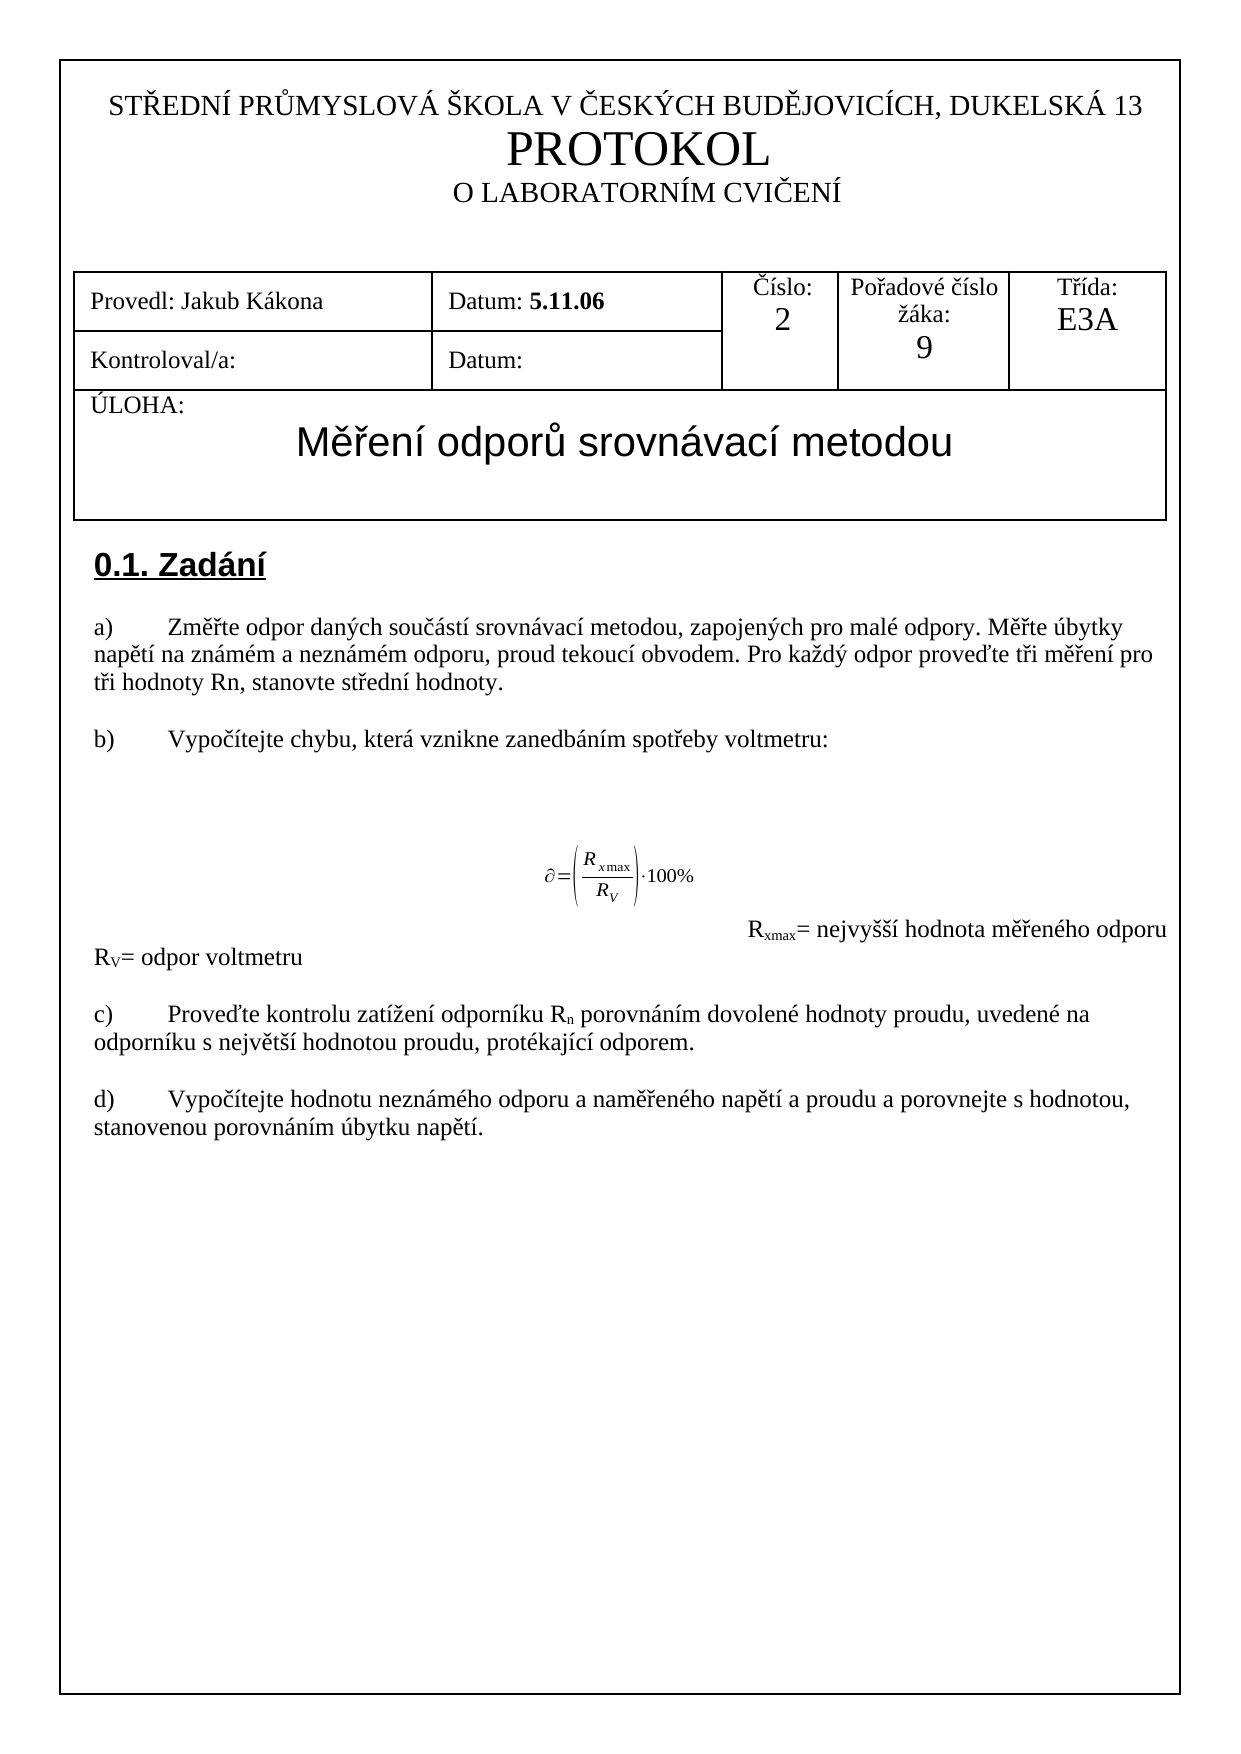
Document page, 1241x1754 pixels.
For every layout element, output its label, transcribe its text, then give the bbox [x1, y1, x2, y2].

subtitle 0.1. Zadání [93, 546, 1176, 583]
table_cell Kontroloval/a: [75, 332, 431, 389]
table_cell Třída: E3A [1010, 273, 1165, 389]
table_header PROTOKOL O LABORATORNÍM CVIČENÍ [243, 121, 885, 251]
table_header Provedl: Jakub Kákona [75, 273, 431, 330]
table_cell ÚLOHA: Měření odporů srovnávací metodou [75, 391, 1165, 519]
table_cell Datum: [433, 332, 721, 389]
table_header Datum: 5.11.06 [433, 273, 721, 330]
table_header STŘEDNÍ PRŮMYSLOVÁ ŠKOLA V ČESKÝCH BUDĚJOVICÍCH, DUKELSKÁ 13 [74, 64, 1166, 271]
table_cell Číslo: 2 [723, 273, 837, 389]
text b) Vypočítejte chybu, která vznikne zanedbáním spotřeby voltmetru: [93, 725, 1176, 753]
text Rxmax= nejvyšší hodnota měřeného odporu RV= odpor voltmetru [93, 915, 1176, 971]
table_header [885, 121, 1008, 251]
text d) Vypočítejte hodnotu neznámého odporu a naměřeného napětí a proudu a porovnejte s hodnotou, stanovenou porovnáním úbytku napětí. [93, 1085, 1176, 1141]
table_cell Pořadové číslo žáka: 9 [839, 273, 1008, 389]
text c) Proveďte kontrolu zatížení odporníku Rn porovnáním dovolené hodnoty proudu, uvedené na odporníku s největší hodnotou proudu, protékající odporem. [93, 1000, 1176, 1056]
text a) Změřte odpor daných součástí srovnávací metodou, zapojených pro malé odpory. Měřte úbytky napětí na známém a neznámém odporu, proud tekoucí obvodem. Pro každý odpor proveďte tři měření pro tři hodnoty Rn, stanovte střední hodnoty. [93, 613, 1176, 696]
